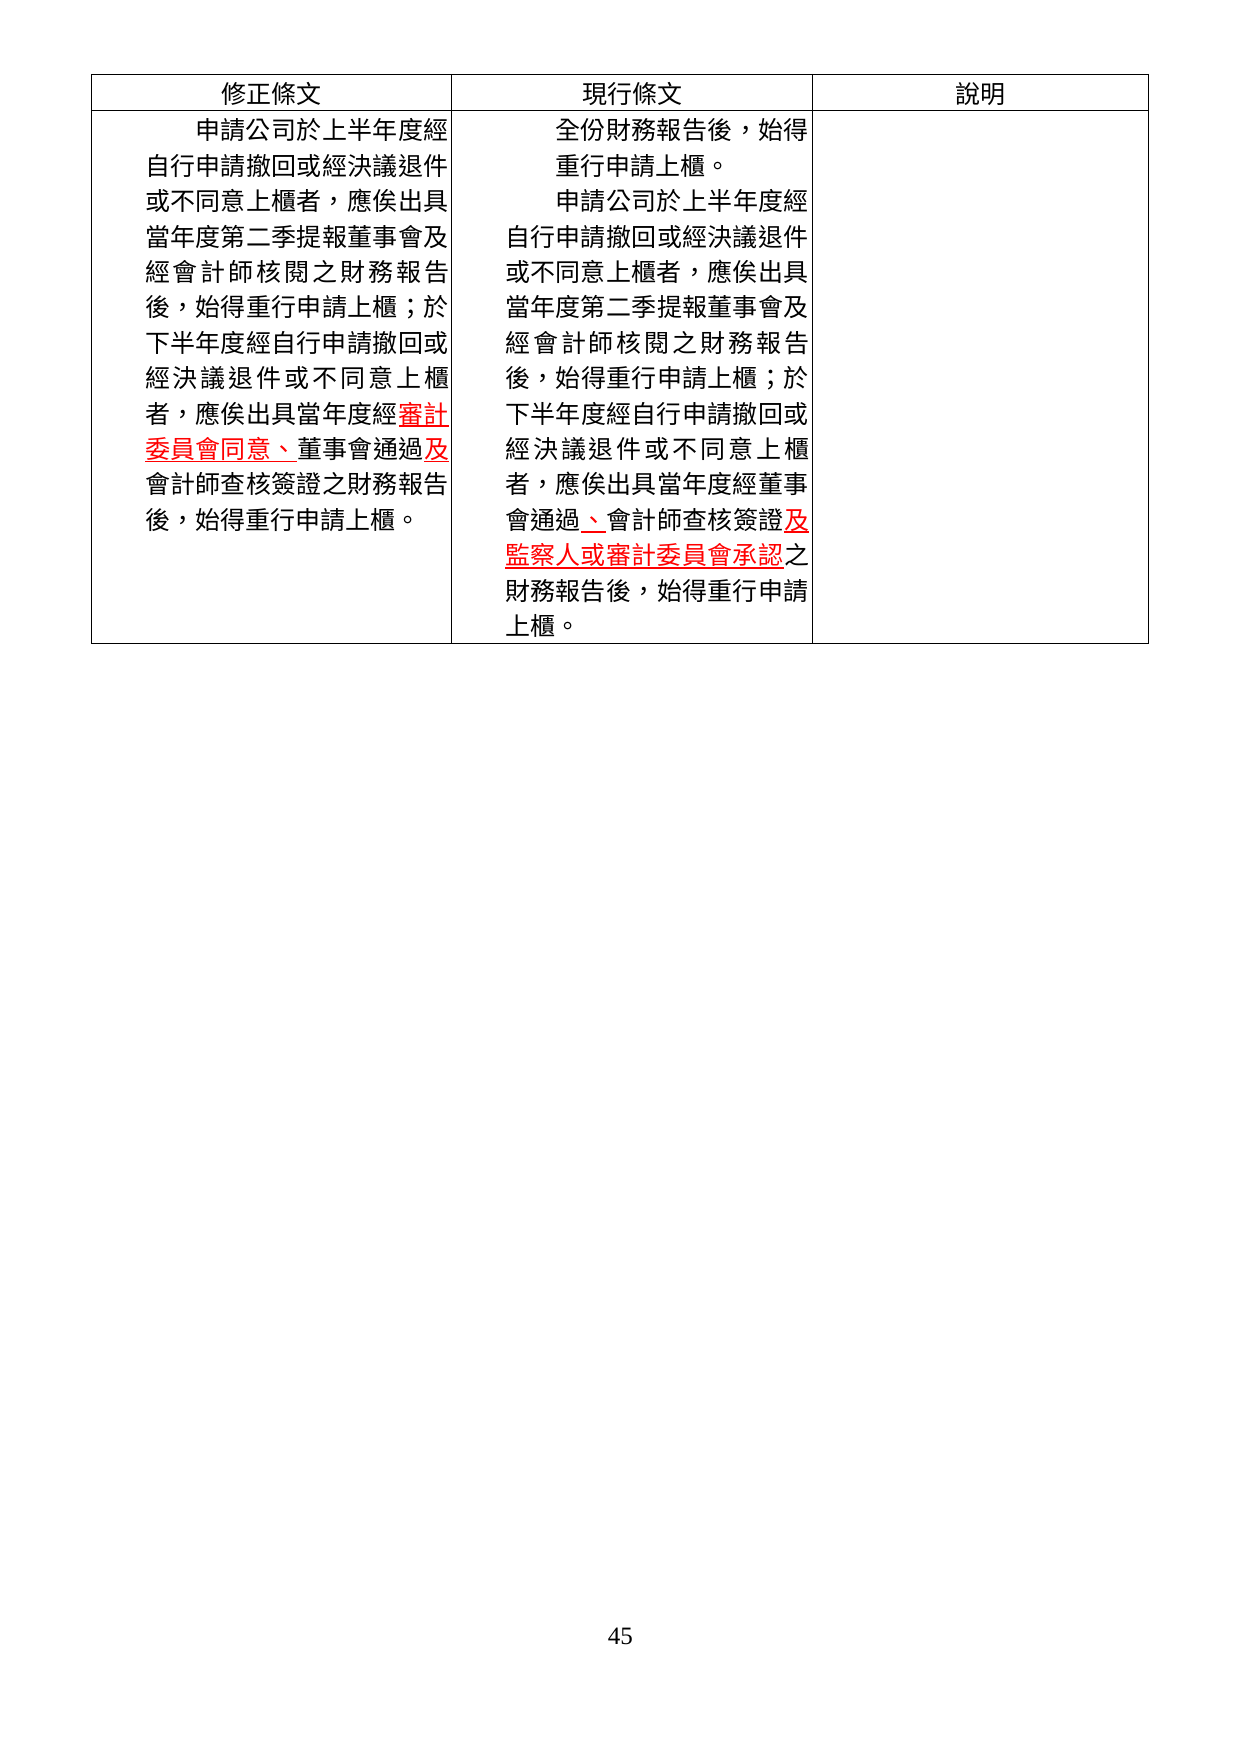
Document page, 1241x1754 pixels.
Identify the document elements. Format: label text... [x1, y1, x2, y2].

table_header 說明 [813, 75, 1148, 110]
table_cell 全份財務報告後，始得重行申請上櫃。 申請公司於上半年度經自行申請撤回或經決議退件或不同意上櫃者，應俟出具當年度第二季提報董事會及經會計師核閱之財務報告後，始得重行申請上櫃；於下半年度經自行申請撤回或經決議退件或不同意上櫃者，應俟出具當年度經董事會通過、會計師查核簽證及監察人或審計委員會承認之財務報告後，始得重行申請上櫃。 [452, 111, 812, 643]
table_header 修正條文 [92, 75, 451, 110]
table_cell [813, 111, 1148, 643]
table_header 現行條文 [452, 75, 812, 110]
table_cell 申請公司於上半年度經自行申請撤回或經決議退件或不同意上櫃者，應俟出具當年度第二季提報董事會及經會計師核閱之財務報告後，始得重行申請上櫃；於下半年度經自行申請撤回或經決議退件或不同意上櫃者，應俟出具當年度經審計委員會同意、董事會通過及會計師查核簽證之財務報告後，始得重行申請上櫃。 [92, 111, 451, 643]
